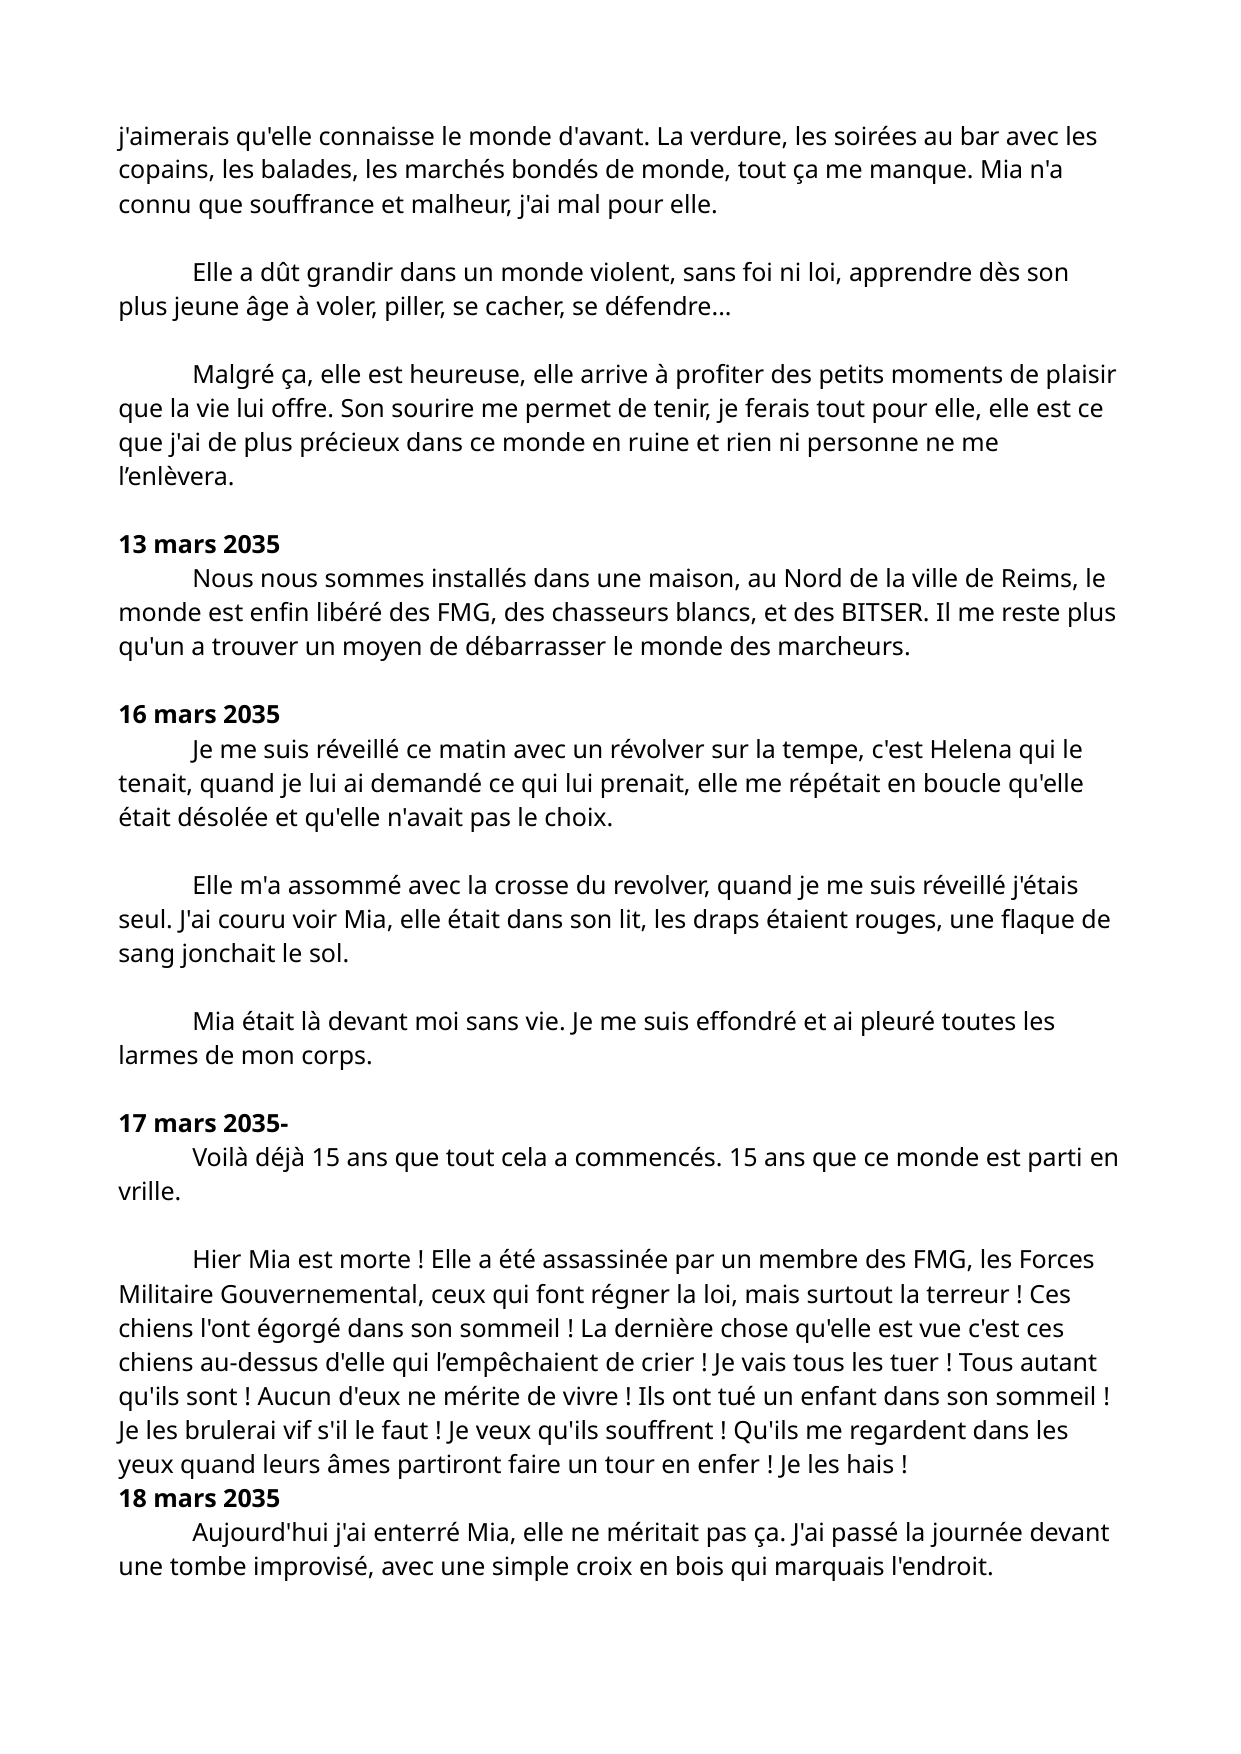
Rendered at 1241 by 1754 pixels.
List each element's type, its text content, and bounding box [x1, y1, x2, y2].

text Je me suis réveillé ce matin avec un révolver sur la tempe, c'est Helena qui le tenait, quand je lui ai demandé ce qui lui prenait, elle me répétait en boucle qu'elle était désolée et qu'elle n'avait pas le choix. [118, 731, 1122, 833]
text Hier Mia est morte ! Elle a été assassinée par un membre des FMG, les Forces Militaire Gouvernemental, ceux qui font régner la loi, mais surtout la terreur ! Ces chiens l'ont égorgé dans son sommeil ! La dernière chose qu'elle est vue c'est ces chiens au-dessus d'elle qui l’empêchaient de crier ! Je vais tous les tuer ! Tous autant qu'ils sont ! Aucun d'eux ne mérite de vivre ! Ils ont tué un enfant dans son sommeil ! Je les brulerai vif s'il le faut ! Je veux qu'ils souffrent ! Qu'ils me regardent dans les yeux quand leurs âmes partiront faire un tour en enfer ! Je les hais ! [118, 1242, 1122, 1481]
text Aujourd'hui j'ai enterré Mia, elle ne méritait pas ça. J'ai passé la journée devant une tombe improvisé, avec une simple croix en bois qui marquais l'endroit. [118, 1515, 1122, 1583]
text Elle m'a assommé avec la crosse du revolver, quand je me suis réveillé j'étais seul. J'ai couru voir Mia, elle était dans son lit, les draps étaient rouges, une flaque de sang jonchait le sol. [118, 867, 1122, 970]
text Malgré ça, elle est heureuse, elle arrive à profiter des petits moments de plaisir que la vie lui offre. Son sourire me permet de tenir, je ferais tout pour elle, elle est ce que j'ai de plus précieux dans ce monde en ruine et rien ni personne ne me l’enlèvera. [118, 357, 1122, 493]
text j'aimerais qu'elle connaisse le monde d'avant. La verdure, les soirées au bar avec les copains, les balades, les marchés bondés de monde, tout ça me manque. Mia n'a connu que souffrance et malheur, j'ai mal pour elle. [118, 118, 1122, 220]
text 13 mars 2035 [118, 527, 1122, 561]
text Voilà déjà 15 ans que tout cela a commencés. 15 ans que ce monde est parti en vrille. [118, 1140, 1122, 1208]
text 18 mars 2035 [118, 1481, 1122, 1515]
text 17 mars 2035- [118, 1106, 1122, 1140]
text Nous nous sommes installés dans une maison, au Nord de la ville de Reims, le monde est enfin libéré des FMG, des chasseurs blancs, et des BITSER. Il me reste plus qu'un a trouver un moyen de débarrasser le monde des marcheurs. [118, 561, 1122, 663]
text Mia était là devant moi sans vie. Je me suis effondré et ai pleuré toutes les larmes de mon corps. [118, 1004, 1122, 1072]
text 16 mars 2035 [118, 697, 1122, 731]
text Elle a dût grandir dans un monde violent, sans foi ni loi, apprendre dès son plus jeune âge à voler, piller, se cacher, se défendre... [118, 254, 1122, 322]
